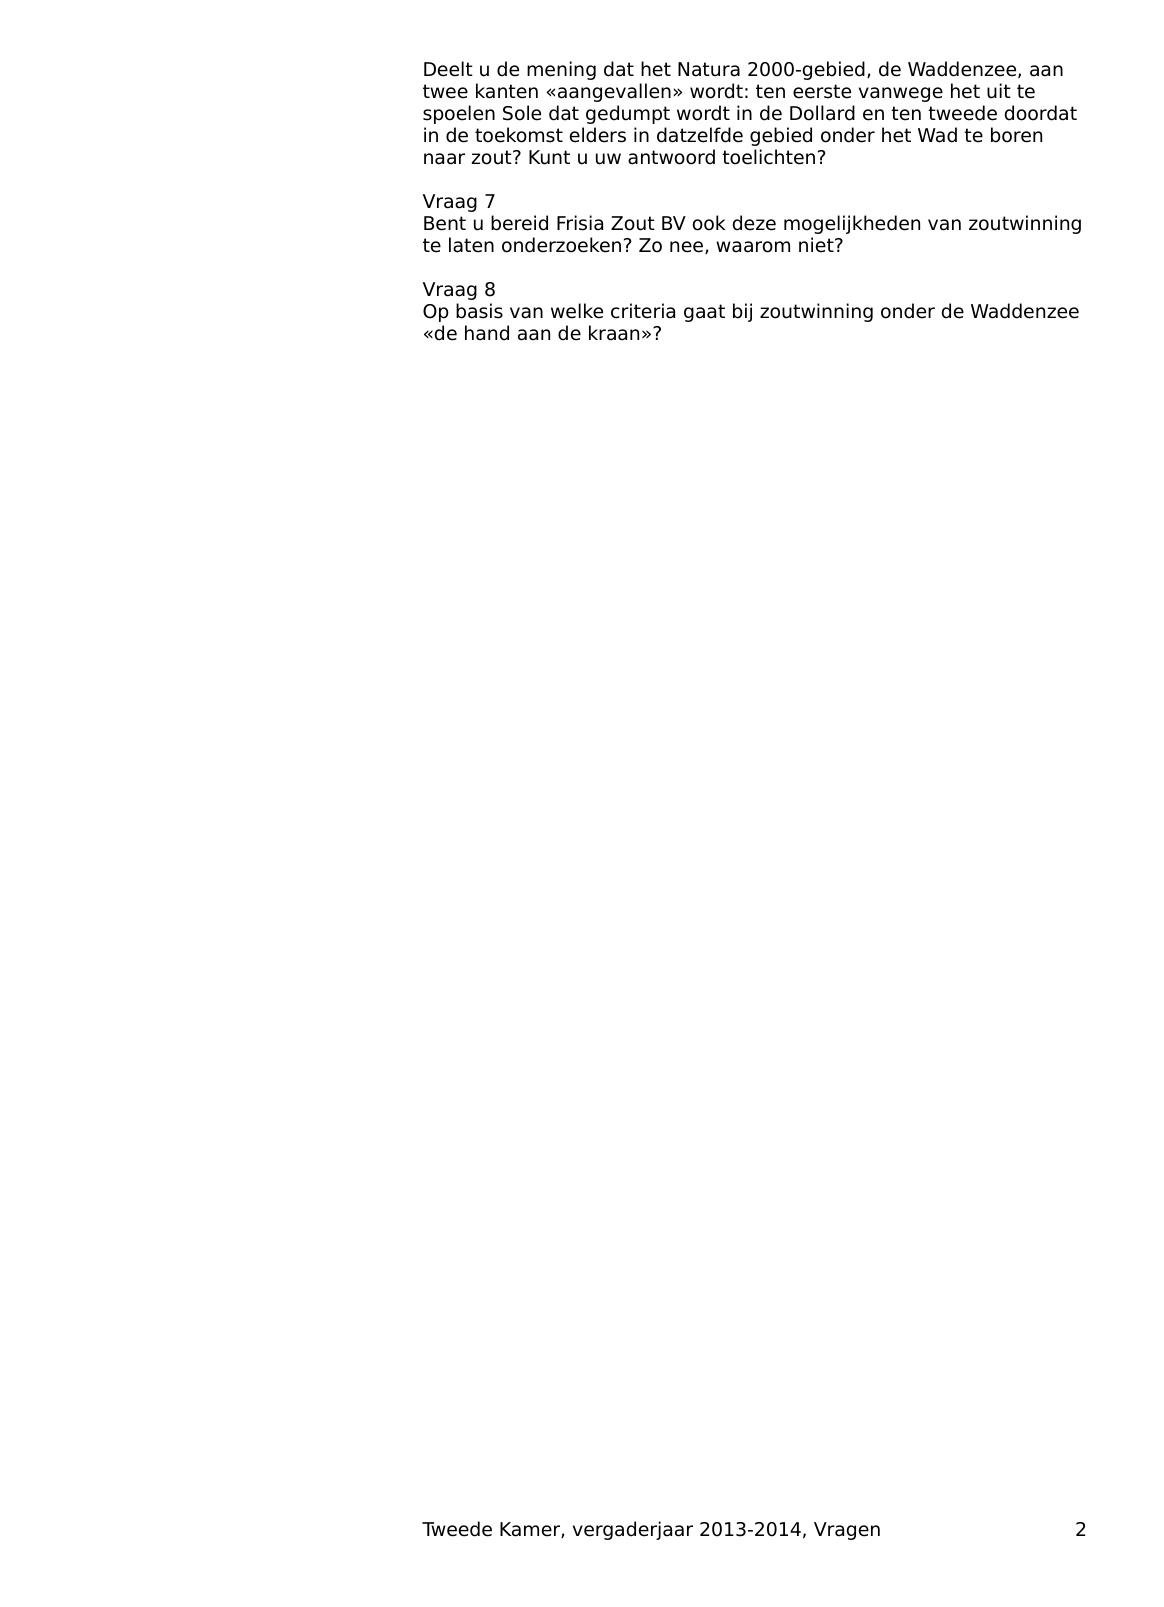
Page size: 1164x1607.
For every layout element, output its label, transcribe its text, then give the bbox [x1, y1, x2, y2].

text Op basis van welke criteria gaat bij zoutwinning onder de Waddenzee «de hand aan de kraan»? [422, 301, 1087, 345]
text Vraag 7 [422, 191, 1087, 213]
text Bent u bereid Frisia Zout BV ook deze mogelijkheden van zoutwinning te laten onderzoeken? Zo nee, waarom niet? [422, 213, 1087, 257]
text Deelt u de mening dat het Natura 2000-gebied, de Waddenzee, aan twee kanten «aangevallen» wordt: ten eerste vanwege het uit te spoelen Sole dat gedumpt wordt in de Dollard en ten tweede doordat in de toekomst elders in datzelfde gebied onder het Wad te boren naar zout? Kunt u uw antwoord toelichten? [422, 59, 1087, 169]
text Vraag 8 [422, 279, 1087, 301]
